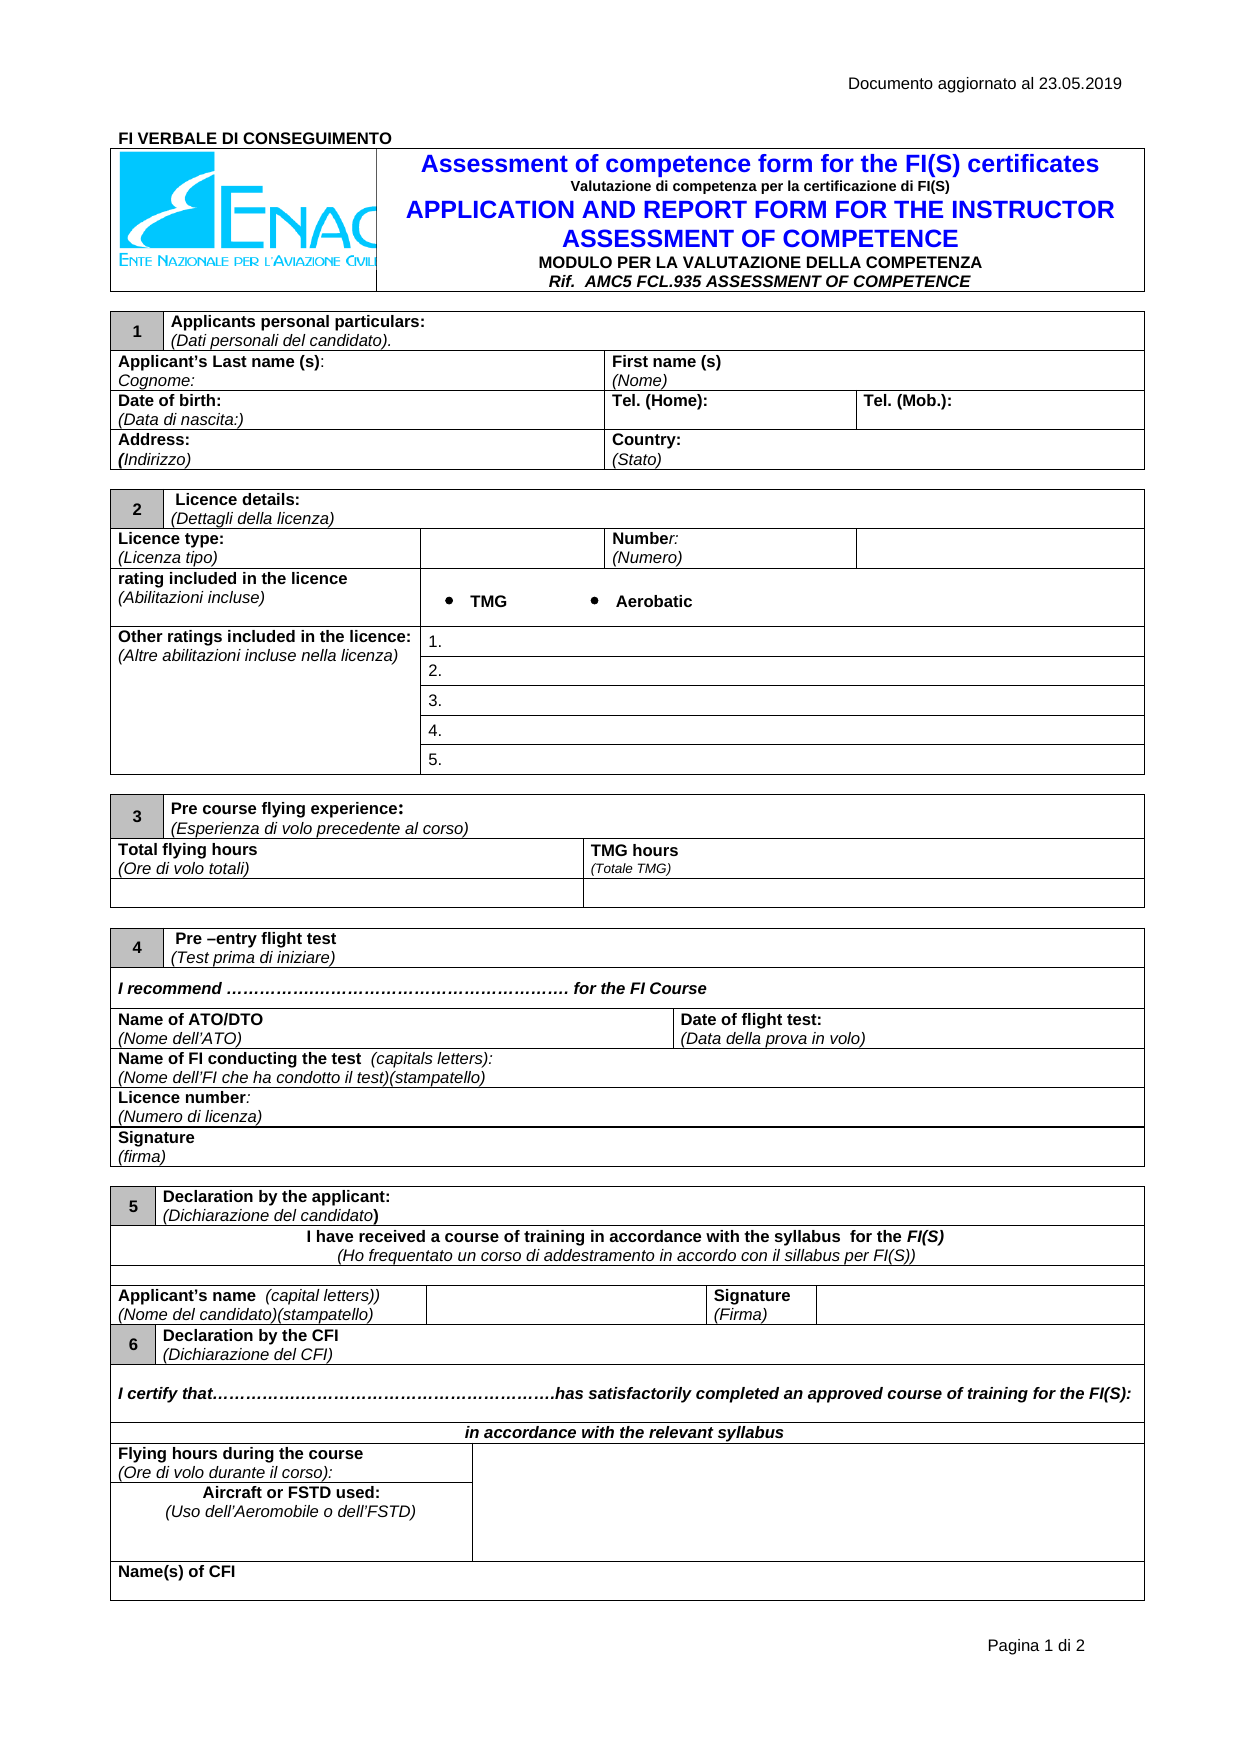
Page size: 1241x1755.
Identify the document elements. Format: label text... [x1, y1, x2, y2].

table_cell 4. [421, 716, 1144, 744]
table_cell [332, 1088, 661, 1126]
table_cell [473, 1444, 1144, 1561]
table_cell Licence number: (Numero di licenza) [111, 1088, 332, 1126]
table_cell 3. [421, 686, 1144, 715]
table_cell Applicant’s Last name (s): Cognome: [111, 351, 604, 390]
table_header Pre course flying experience: (Esperienza di volo precedente al corso) [164, 795, 1144, 838]
table_cell [661, 1088, 1144, 1126]
table_cell Country: (Stato) [605, 430, 1144, 468]
table_cell Signature (firma) [111, 1128, 1144, 1166]
table_header Assessment of competence form for the FI(S) certificates Valutazione di competenza per la certificazione di FI(S) APPLICATION AND REPORT FORM FOR THE INSTRUCTOR ASSESSMENT OF COMPETENCE MODULO PER LA VALUTAZIONE DELLA COMPETENZA Rif. AMC5 FCL.935 ASSESSMENT OF COMPETENCE [377, 149, 1144, 291]
table_cell Total flying hours (Ore di volo totali) [111, 839, 583, 878]
table_cell I have received a course of training in accordance with the syllabus for the FI(S) (Ho frequentato un corso di addestramento in accordo con il sillabus per FI(S)) [111, 1226, 1144, 1265]
table_cell First name (s) (Nome) [605, 351, 1144, 390]
table_cell Other ratings included in the licence: (Altre abilitazioni incluse nella licenza) [111, 627, 420, 774]
table_cell [548, 1049, 1144, 1087]
table_header Pre –entry flight test (Test prima di iniziare) [164, 929, 1144, 967]
table_cell 6 [111, 1325, 155, 1364]
table_cell Date of birth: (Data di nascita:) [111, 391, 604, 429]
table_header Declaration by the applicant: (Dichiarazione del candidato) [156, 1187, 1144, 1225]
table_cell Tel. (Mob.): [857, 391, 1144, 429]
table_header Licence details: (Dettagli della licenza) [164, 490, 1144, 528]
table_cell Name(s) of CFI [111, 1562, 1144, 1600]
table_cell Name of ATO/DTO (Nome dell’ATO) [111, 1009, 286, 1048]
table_cell in accordance with the relevant syllabus [111, 1423, 1144, 1442]
table_cell [817, 1286, 1144, 1324]
table_cell Applicant’s name (capital letters)) (Nome del candidato)(stampatello) [111, 1286, 426, 1324]
table_cell TMG hours (Totale TMG) [584, 839, 1144, 878]
table_cell [584, 879, 1144, 907]
table_header 4 [111, 929, 163, 967]
table_cell Declaration by the CFI (Dichiarazione del CFI) [156, 1325, 1144, 1364]
table_header 5 [111, 1187, 155, 1225]
table_header [111, 149, 376, 291]
table_header 3 [111, 795, 163, 838]
table_cell Number: (Numero) [605, 529, 856, 567]
table_cell Signature (Firma) [707, 1286, 816, 1324]
table_cell I certify that…………….……………………………………….has satisfactorily completed an approved course of training for the FI(S): [111, 1365, 1144, 1422]
table_cell  TMG  Aerobatic [421, 569, 1144, 626]
table_cell [421, 529, 604, 567]
table_cell Address: (Indirizzo) [111, 430, 604, 468]
table_cell I recommend …………….………………………………………. for the FI Course [111, 968, 1144, 1008]
table_header [435, 312, 1144, 350]
table_header 2 [111, 490, 163, 528]
table_cell [111, 1266, 1144, 1285]
table_cell Licence type: (Licenza tipo) [111, 529, 420, 567]
table_cell 5. [421, 745, 1144, 774]
text FI VERBALE DI CONSEGUIMENTO [118, 129, 1122, 148]
table_cell Tel. (Home): [605, 391, 856, 429]
table_cell [427, 1286, 706, 1324]
table_cell [857, 529, 1144, 567]
table_cell Name of FI conducting the test (capitals letters): (Nome dell’FI che ha condotto il test)(stampatello) [111, 1049, 548, 1087]
table_header Applicants personal particulars: (Dati personali del candidato). [164, 312, 435, 350]
table_cell [111, 879, 583, 907]
table_cell 2. [421, 657, 1144, 685]
table_cell Aircraft or FSTD used: (Uso dell’Aeromobile o dell’FSTD) [111, 1483, 472, 1561]
table_cell [885, 1009, 1144, 1048]
table_cell 1. [421, 627, 1144, 656]
table_cell Date of flight test: (Data della prova in volo) [674, 1009, 885, 1048]
table_cell Flying hours during the course (Ore di volo durante il corso): [111, 1444, 472, 1482]
table_cell rating included in the licence (Abilitazioni incluse) [111, 569, 420, 626]
table_cell [286, 1009, 673, 1048]
table_header 1 [111, 312, 163, 350]
